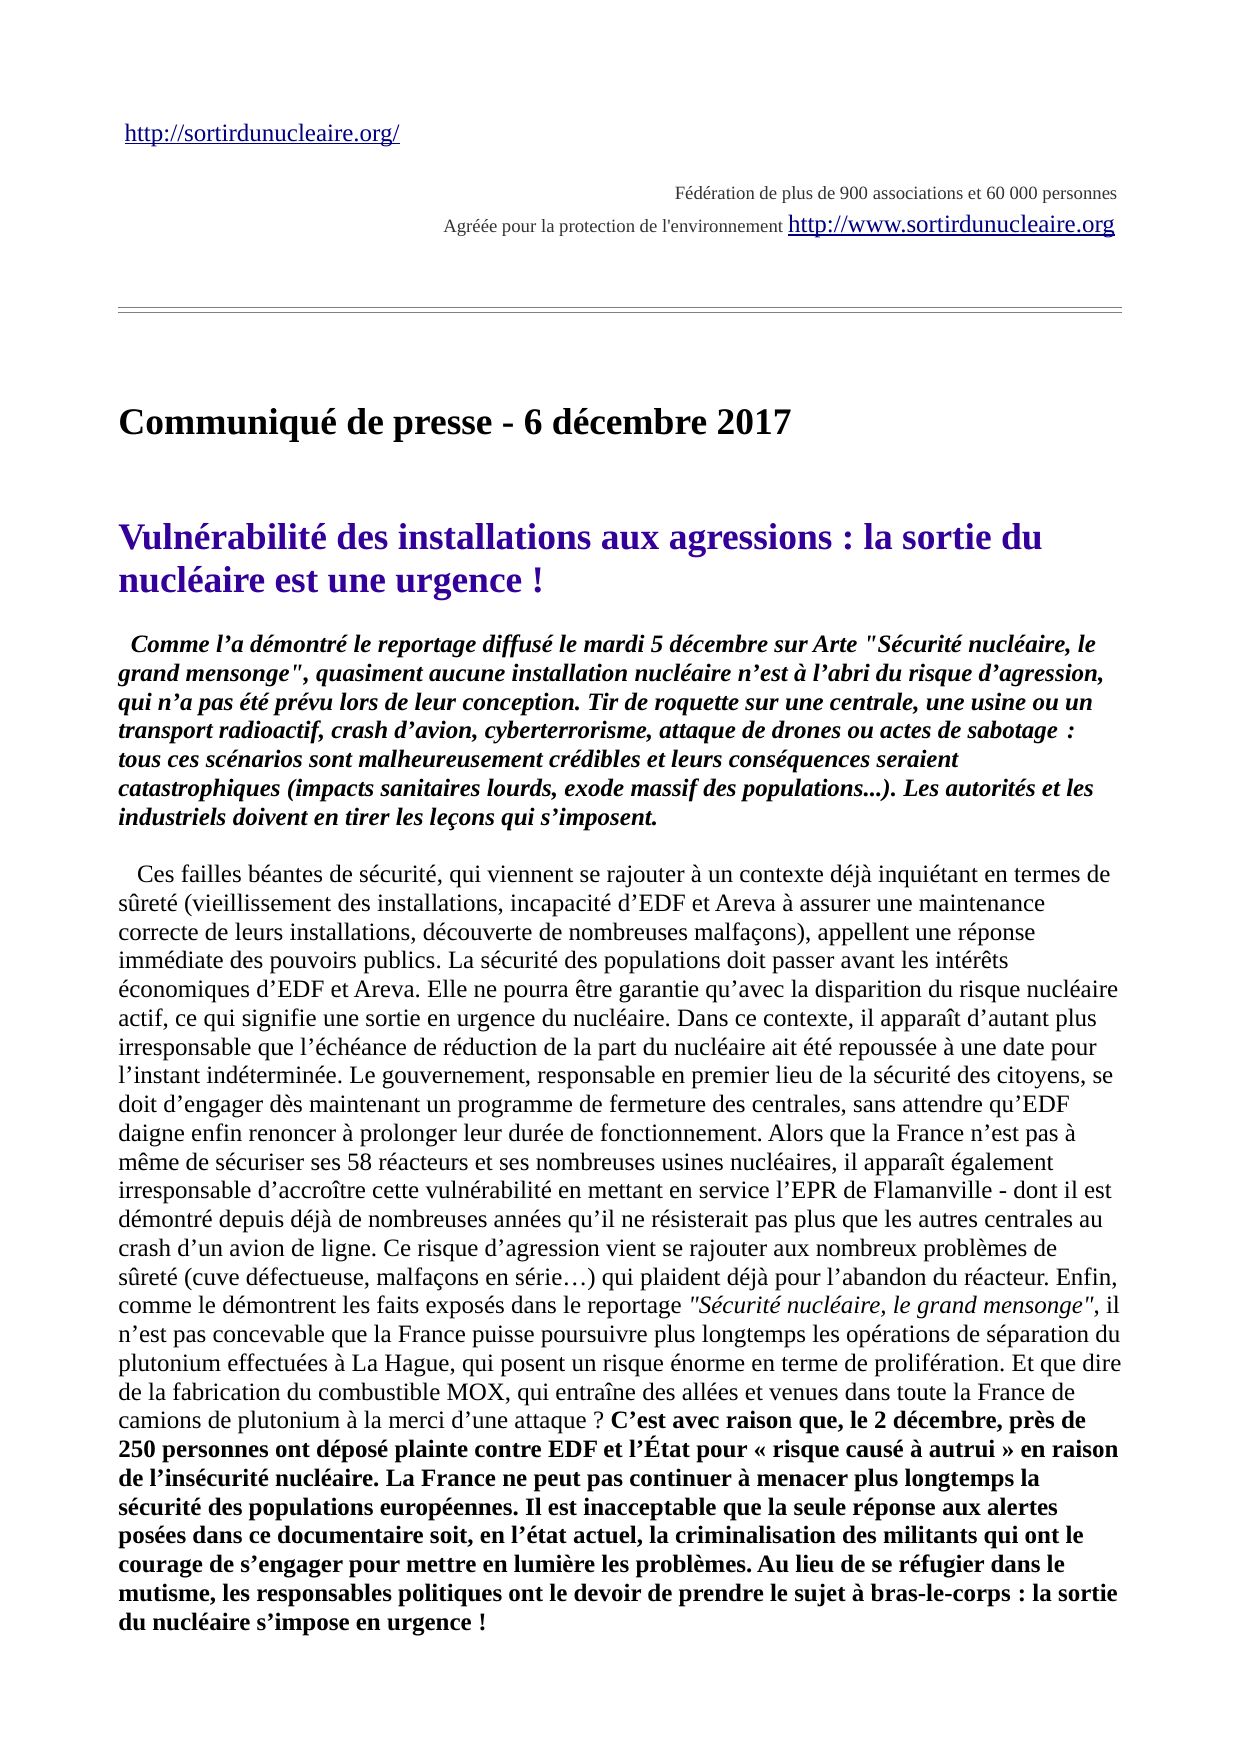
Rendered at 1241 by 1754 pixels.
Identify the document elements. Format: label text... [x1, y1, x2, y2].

text Communiqué de presse - 6 décembre 2017 Vulnérabilité des installations aux agressions : la sortie du nucléaire est une urgence ! Comme l’a démontré le reportage diffusé le mardi 5 décembre sur Arte "Sécurité nucléaire, le grand mensonge", quasiment aucune installation nucléaire n’est à l’abri du risque d’agression, qui n’a pas été prévu lors de leur conception. Tir de roquette sur une centrale, une usine ou un transport radioactif, crash d’avion, cyberterrorisme, attaque de drones ou actes de sabotage : tous ces scénarios sont malheureusement crédibles et leurs conséquences seraient catastrophiques (impacts sanitaires lourds, exode massif des populations...). Les autorités et les industriels doivent en tirer les leçons qui s’imposent. Ces failles béantes de sécurité, qui viennent se rajouter à un contexte déjà inquiétant en termes de sûreté (vieillissement des installations, incapacité d’EDF et Areva à assurer une maintenance correcte de leurs installations, découverte de nombreuses malfaçons), appellent une réponse immédiate des pouvoirs publics. La sécurité des populations doit passer avant les intérêts économiques d’EDF et Areva. Elle ne pourra être garantie qu’avec la disparition du risque nucléaire actif, ce qui signifie une sortie en urgence du nucléaire. Dans ce contexte, il apparaît d’autant plus irresponsable que l’échéance de réduction de la part du nucléaire ait été repoussée à une date pour l’instant indéterminée. Le gouvernement, responsable en premier lieu de la sécurité des citoyens, se doit d’engager dès maintenant un programme de fermeture des centrales, sans attendre qu’EDF daigne enfin renoncer à prolonger leur durée de fonctionnement. Alors que la France n’est pas à même de sécuriser ses 58 réacteurs et ses nombreuses usines nucléaires, il apparaît également irresponsable d’accroître cette vulnérabilité en mettant en service l’EPR de Flamanville - dont il est démontré depuis déjà de nombreuses années qu’il ne résisterait pas plus que les autres centrales au crash d’un avion de ligne. Ce risque d’agression vient se rajouter aux nombreux problèmes de sûreté (cuve défectueuse, malfaçons en série…) qui plaident déjà pour l’abandon du réacteur. Enfin, comme le démontrent les faits exposés dans le reportage "Sécurité nucléaire, le grand mensonge", il n’est pas concevable que la France puisse poursuivre plus longtemps les opérations de séparation du plutonium effectuées à La Hague, qui posent un risque énorme en terme de prolifération. Et que dire de la fabrication du combustible MOX, qui entraîne des allées et venues dans toute la France de camions de plutonium à la merci d’une attaque ? C’est avec raison que, le 2 décembre, près de 250 personnes ont déposé plainte contre EDF et l’État pour « risque causé à autrui » en raison de l’insécurité nucléaire. La France ne peut pas continuer à menacer plus longtemps la sécurité des populations européennes. Il est inacceptable que la seule réponse aux alertes posées dans ce documentaire soit, en l’état actuel, la criminalisation des militants qui ont le courage de s’engager pour mettre en lumière les problèmes. Au lieu de se réfugier dans le mutisme, les responsables politiques ont le devoir de prendre le sujet à bras-le-corps : la sortie du nucléaire s’impose en urgence ! [118, 342, 1122, 1635]
text Fédération de plus de 900 associations et 60 000 personnes Agréée pour la protection de l'environnement http://www.sortirdunucleaire.org [118, 176, 1122, 239]
text http://sortirdunucleaire.org/ [118, 118, 1122, 147]
